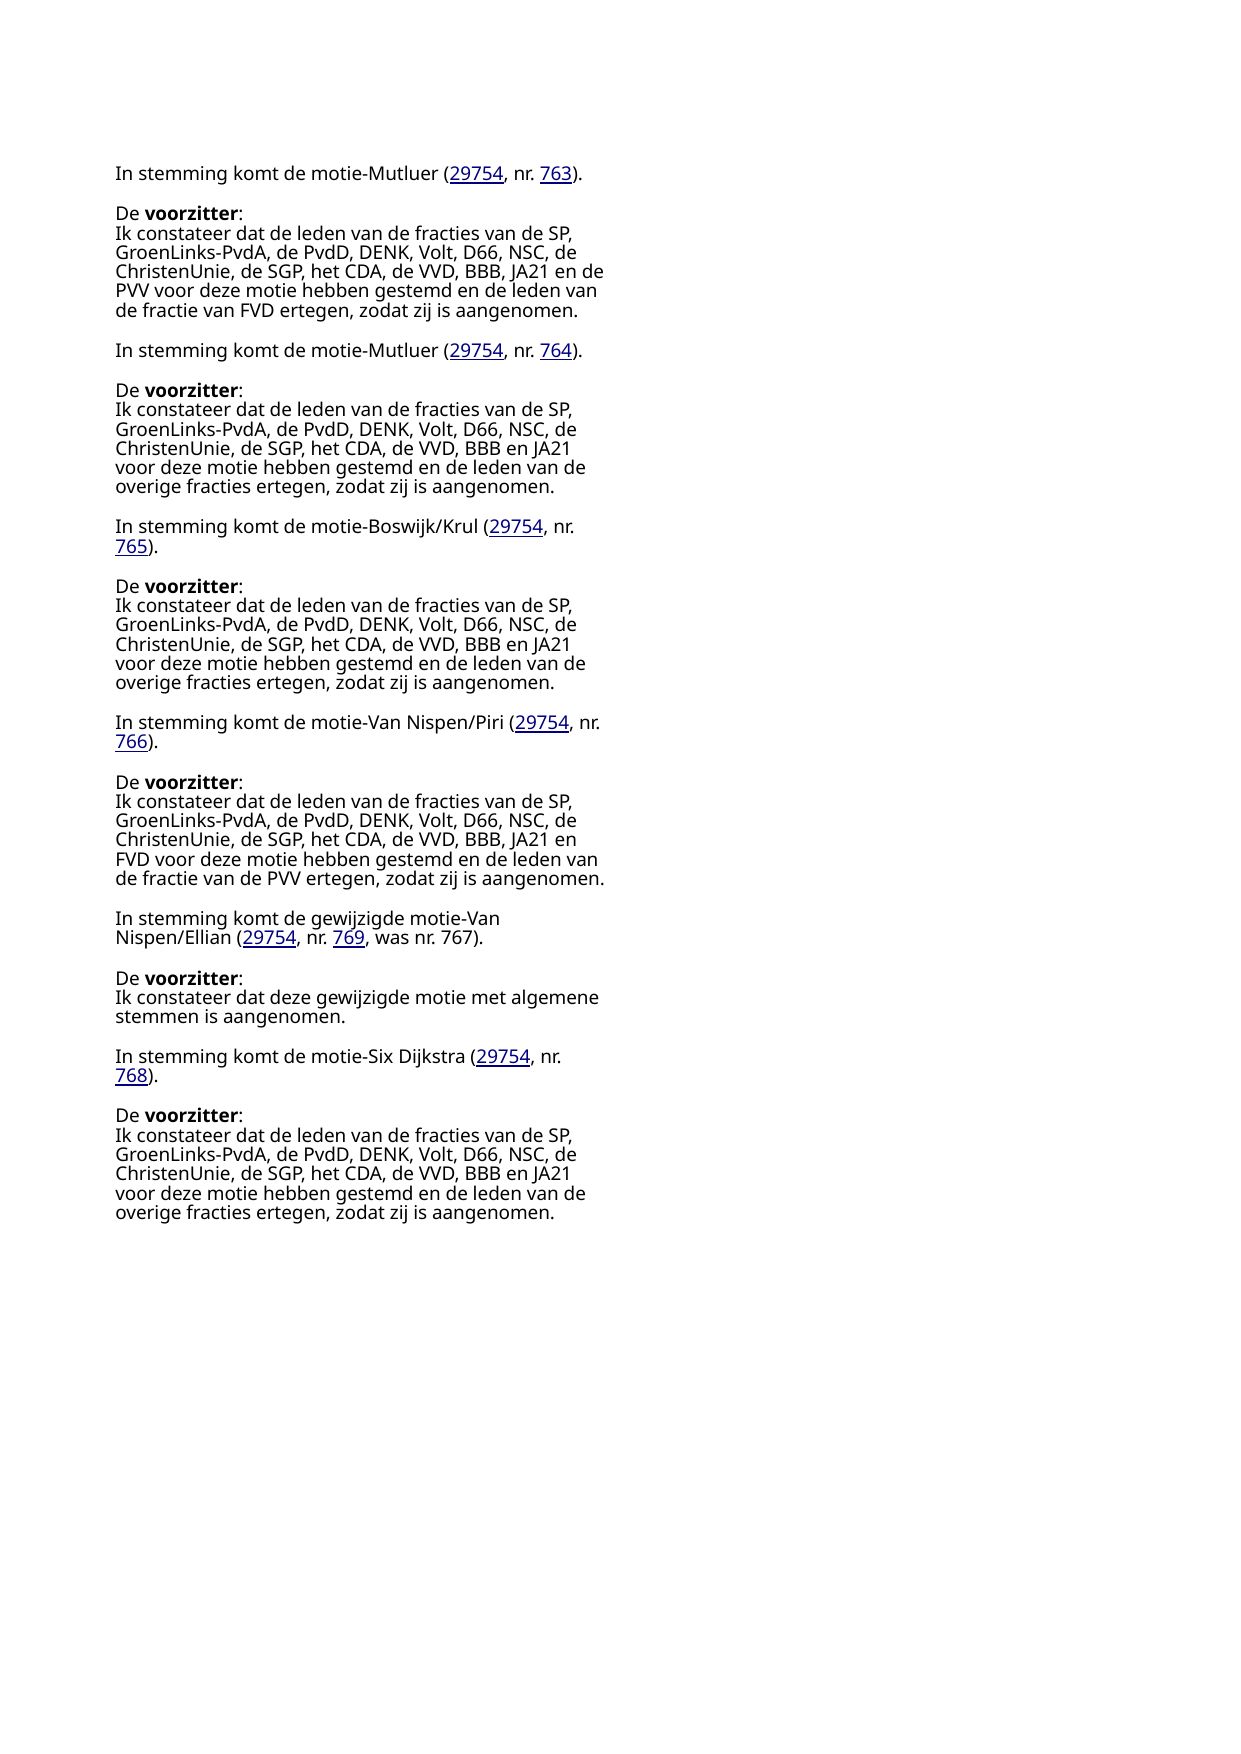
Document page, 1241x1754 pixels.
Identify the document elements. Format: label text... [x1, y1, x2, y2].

text De voorzitter: [115, 1107, 605, 1127]
text In stemming komt de motie-Boswijk/Krul (29754, nr. 765). [115, 518, 605, 557]
text De voorzitter: [115, 969, 605, 989]
text De voorzitter: [115, 774, 605, 793]
text Ik constateer dat deze gewijzigde motie met algemene stemmen is aangenomen. [115, 989, 605, 1027]
text In stemming komt de motie-Mutluer (29754, nr. 764). [115, 342, 605, 361]
text Ik constateer dat de leden van de fracties van de SP, GroenLinks-PvdA, de PvdD, DENK, Volt, D66, NSC, de ChristenUnie, de SGP, het CDA, de VVD, BBB en JA21 voor deze motie hebben gestemd en de leden van de overige fracties ertegen, zodat zij is aangenomen. [115, 401, 605, 498]
text Ik constateer dat de leden van de fracties van de SP, GroenLinks-PvdA, de PvdD, DENK, Volt, D66, NSC, de ChristenUnie, de SGP, het CDA, de VVD, BBB, JA21 en FVD voor deze motie hebben gestemd en de leden van de fractie van de PVV ertegen, zodat zij is aangenomen. [115, 793, 605, 889]
text Ik constateer dat de leden van de fracties van de SP, GroenLinks-PvdA, de PvdD, DENK, Volt, D66, NSC, de ChristenUnie, de SGP, het CDA, de VVD, BBB, JA21 en de PVV voor deze motie hebben gestemd en de leden van de fractie van FVD ertegen, zodat zij is aangenomen. [115, 225, 605, 321]
text De voorzitter: [115, 382, 605, 401]
text In stemming komt de motie-Van Nispen/Piri (29754, nr. 766). [115, 714, 605, 753]
text De voorzitter: [115, 578, 605, 597]
text In stemming komt de gewijzigde motie-Van Nispen/Ellian (29754, nr. 769, was nr. 767). [115, 910, 605, 949]
text Ik constateer dat de leden van de fracties van de SP, GroenLinks-PvdA, de PvdD, DENK, Volt, D66, NSC, de ChristenUnie, de SGP, het CDA, de VVD, BBB en JA21 voor deze motie hebben gestemd en de leden van de overige fracties ertegen, zodat zij is aangenomen. [115, 597, 605, 693]
text Ik constateer dat de leden van de fracties van de SP, GroenLinks-PvdA, de PvdD, DENK, Volt, D66, NSC, de ChristenUnie, de SGP, het CDA, de VVD, BBB en JA21 voor deze motie hebben gestemd en de leden van de overige fracties ertegen, zodat zij is aangenomen. [115, 1127, 605, 1223]
text In stemming komt de motie-Six Dijkstra (29754, nr. 768). [115, 1048, 605, 1087]
text In stemming komt de motie-Mutluer (29754, nr. 763). [115, 165, 605, 184]
text De voorzitter: [115, 205, 605, 225]
